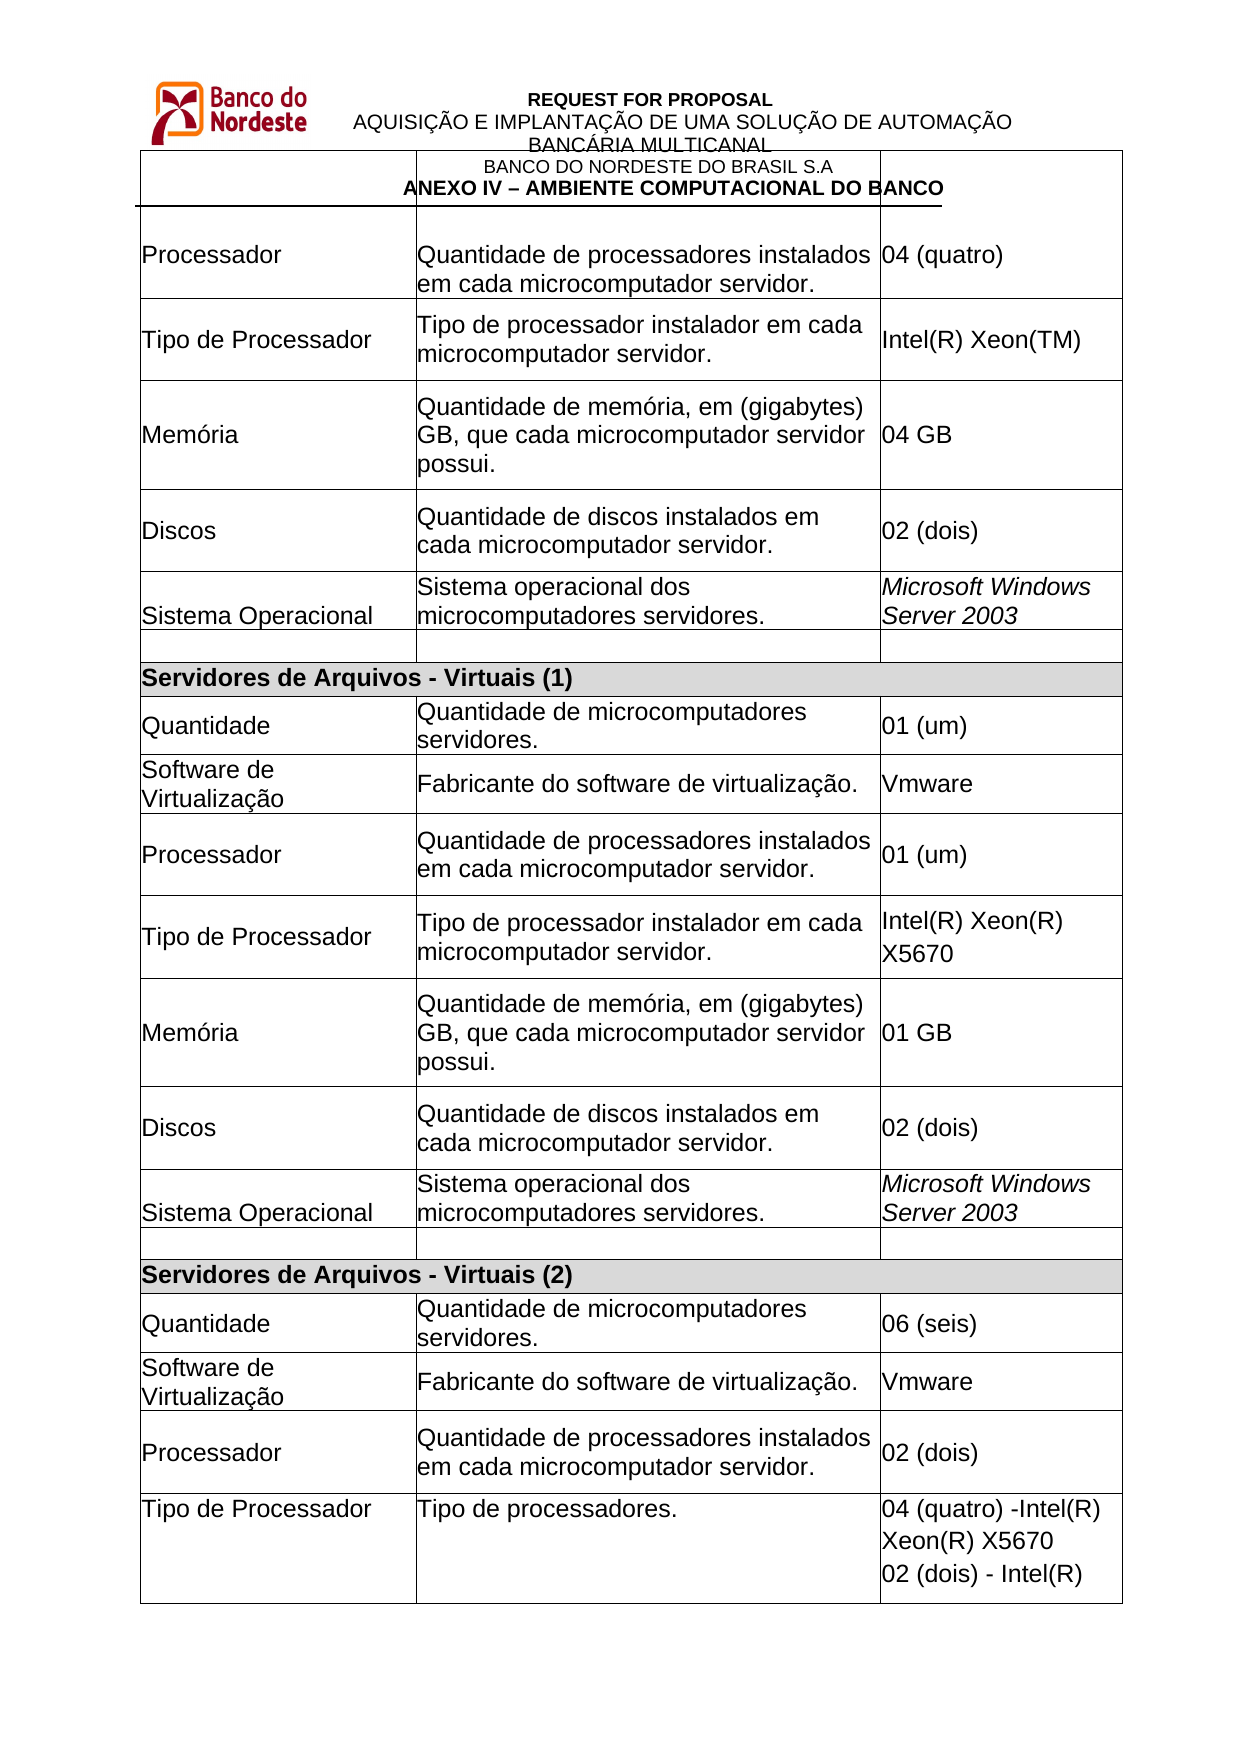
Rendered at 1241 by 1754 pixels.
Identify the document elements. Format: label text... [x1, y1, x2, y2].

table_cell Intel(R) Xeon(TM) [881, 299, 1122, 380]
table_cell Quantidade de memória, em (gigabytes) GB, que cada microcomputador servidor possui. [417, 381, 880, 488]
table_cell Memória [141, 381, 416, 488]
table_cell 02 (dois) [881, 1087, 1122, 1168]
table_cell Processador [141, 151, 416, 297]
table_cell Software de Virtualização [141, 755, 416, 813]
table_cell 01 (um) [881, 814, 1122, 895]
table_cell Software de Virtualização [141, 1353, 416, 1410]
table_cell Sistema Operacional [141, 1170, 416, 1227]
table_cell Servidores de Arquivos - Virtuais (2) [141, 1260, 1122, 1293]
table_cell Discos [141, 490, 416, 571]
table_cell Sistema operacional dos microcomputadores servidores. [417, 1170, 880, 1227]
table_cell Vmware [881, 755, 1122, 813]
table_cell Quantidade de processadores instalados em cada microcomputador servidor. [417, 814, 880, 895]
table_cell Tipo de Processador [141, 896, 416, 977]
table_cell Vmware [881, 1353, 1122, 1410]
table_cell [881, 663, 1122, 696]
table_cell Microsoft Windows Server 2003 [881, 572, 1122, 629]
table_cell Microsoft Windows Server 2003 [881, 1170, 1122, 1227]
table_cell Quantidade de microcomputadores servidores. [417, 697, 880, 754]
table_cell Tipo de processador instalador em cada microcomputador servidor. [417, 299, 880, 380]
table_cell Tipo de processador instalador em cada microcomputador servidor. [417, 896, 880, 977]
table_cell Tipo de Processador [141, 1494, 416, 1603]
table_cell 01 (um) [881, 697, 1122, 754]
table_cell Tipo de Processador [141, 299, 416, 380]
table_cell [417, 1228, 880, 1259]
table_cell [417, 630, 880, 662]
table_cell Intel(R) Xeon(R) X5670 [881, 896, 1122, 977]
table_cell Quantidade de processadores instalados em cada microcomputador servidor. [417, 151, 880, 297]
table_cell Quantidade de memória, em (gigabytes) GB, que cada microcomputador servidor possui. [417, 979, 880, 1086]
table_cell Servidores de Arquivos - Virtuais (1) [141, 663, 881, 696]
table_cell Tipo de processadores. [417, 1494, 880, 1603]
table_cell [881, 630, 1122, 662]
table_cell Quantidade de discos instalados em cada microcomputador servidor. [417, 1087, 880, 1168]
table_cell 06 (seis) [881, 1294, 1122, 1352]
table_cell Quantidade [141, 1294, 416, 1352]
table_cell 04 (quatro) -Intel(R) Xeon(R) X5670 02 (dois) - Intel(R) Xeon(R) E5405 [881, 1494, 1122, 1603]
table_cell 02 (dois) [881, 1411, 1122, 1492]
table_cell [141, 630, 416, 662]
table_cell Fabricante do software de virtualização. [417, 755, 880, 813]
table_cell Fabricante do software de virtualização. [417, 1353, 880, 1410]
table_cell Quantidade [141, 697, 416, 754]
table_cell Processador [141, 814, 416, 895]
table_cell Quantidade de microcomputadores servidores. [417, 1294, 880, 1352]
table_cell 04 GB [881, 381, 1122, 488]
table_cell 04 (quatro) [881, 151, 1122, 297]
table_cell Discos [141, 1087, 416, 1168]
picture [145, 74, 311, 150]
table_cell Sistema operacional dos microcomputadores servidores. [417, 572, 880, 629]
table_cell 02 (dois) [881, 490, 1122, 571]
table_cell Sistema Operacional [141, 572, 416, 629]
table_cell [141, 1228, 416, 1259]
table_cell Quantidade de discos instalados em cada microcomputador servidor. [417, 490, 880, 571]
table_cell Quantidade de processadores instalados em cada microcomputador servidor. [417, 1411, 880, 1492]
table_cell Processador [141, 1411, 416, 1492]
table_cell 01 GB [881, 979, 1122, 1086]
table_cell Memória [141, 979, 416, 1086]
table_cell [881, 1228, 1122, 1259]
